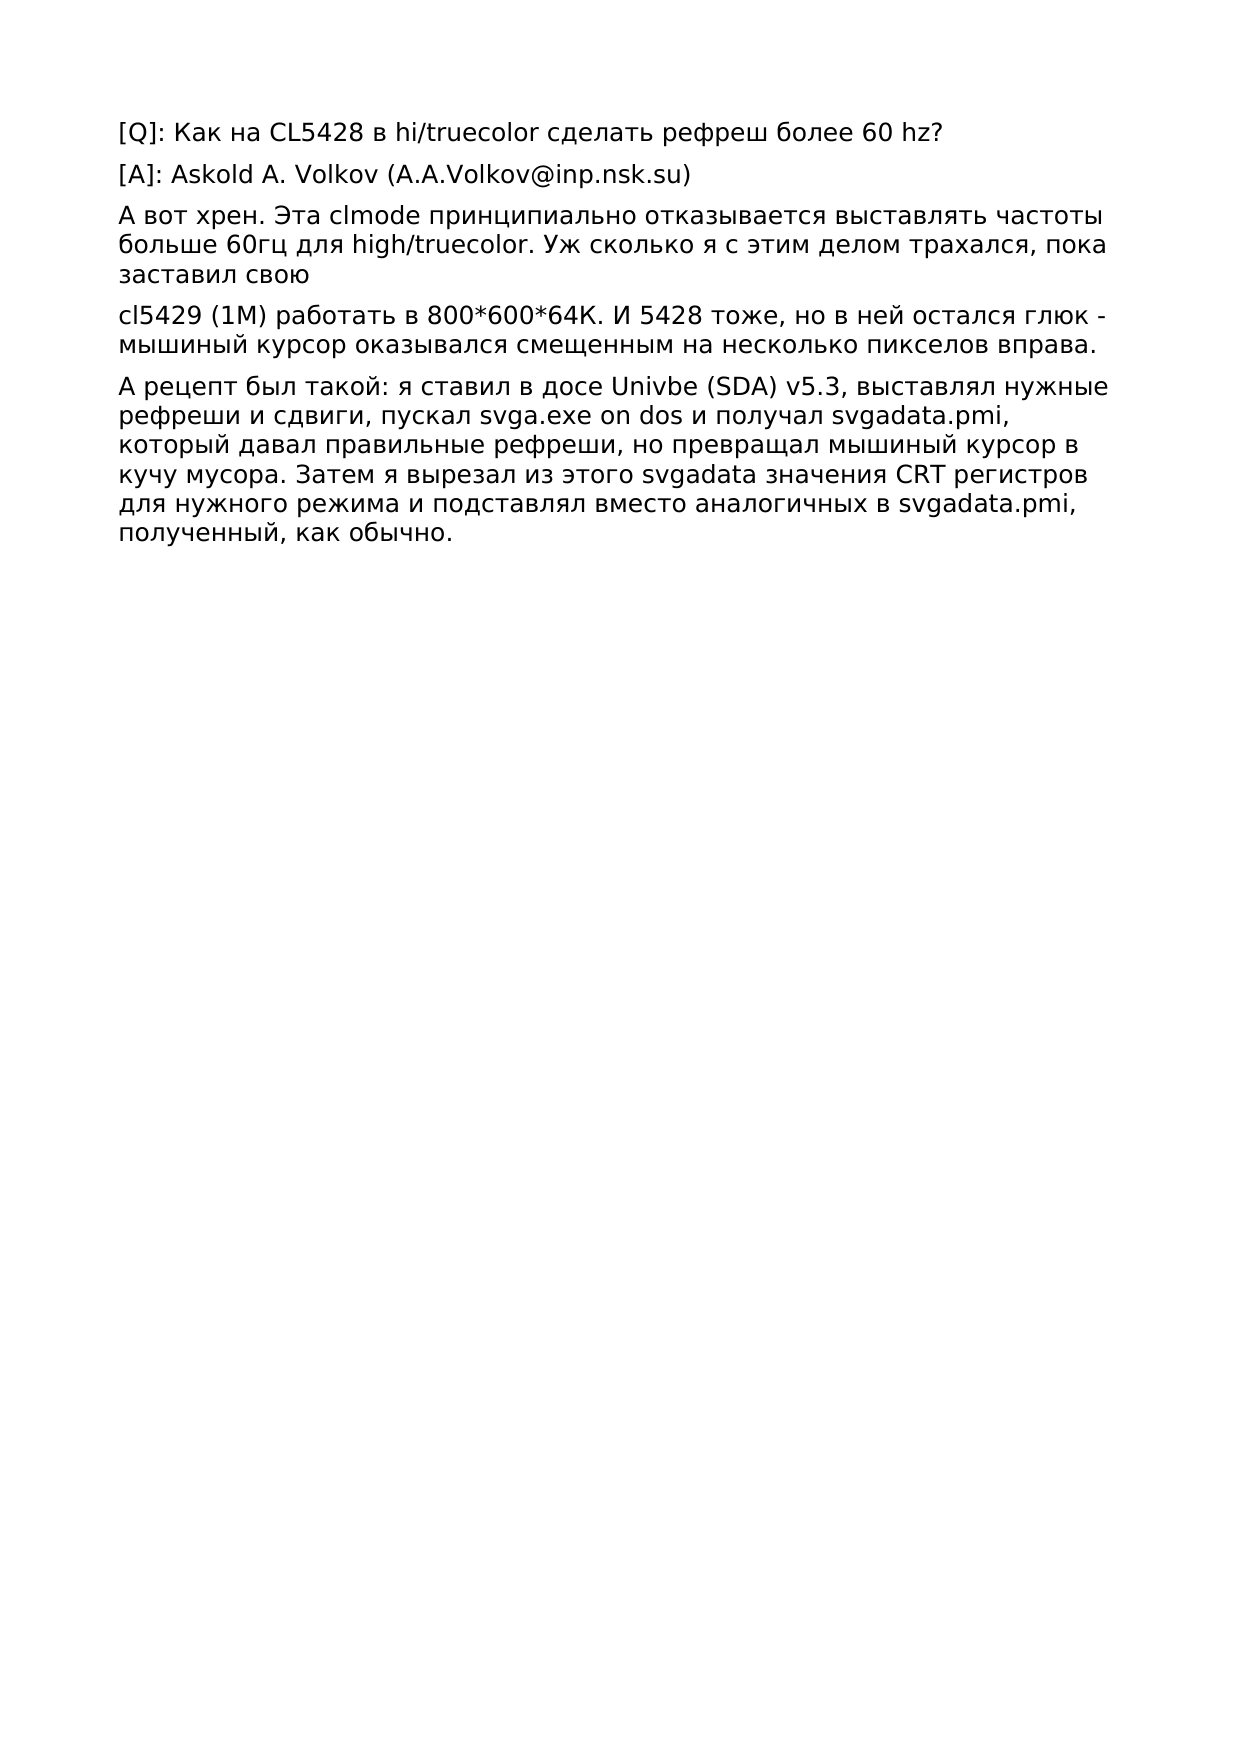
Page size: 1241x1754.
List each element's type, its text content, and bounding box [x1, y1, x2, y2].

text А вот хрен. Эта clmode принципиально отказывается выставлять частоты больше 60гц для high/truecolor. Уж сколько я с этим делом трахался, пока заставил свою [118, 201, 1122, 289]
text [Q]: Как на CL5428 в hi/trueсolor сделать рефреш более 60 hz? [118, 118, 1122, 147]
text [A]: Askold A. Volkov (A.A.Volkov@inp.nsk.su) [118, 160, 1122, 189]
text cl5429 (1M) работать в 800*600*64К. И 5428 тоже, но в ней остался глюк - мышиный курсор оказывался смещенным на несколько пикселов вправа. [118, 301, 1122, 360]
text А рецепт был такой: я ставил в досе Univbe (SDA) v5.3, выставлял нужные рефреши и сдвиги, пускал svga.exe on dos и получал svgadata.pmi, который давал правильные рефреши, но превращал мышиный курсор в кучу мусора. Затем я вырезал из этого svgadata значения CRT регистров для нужного режима и подставлял вместо аналогичных в svgadata.pmi, полученный, как обычно. [118, 372, 1122, 547]
